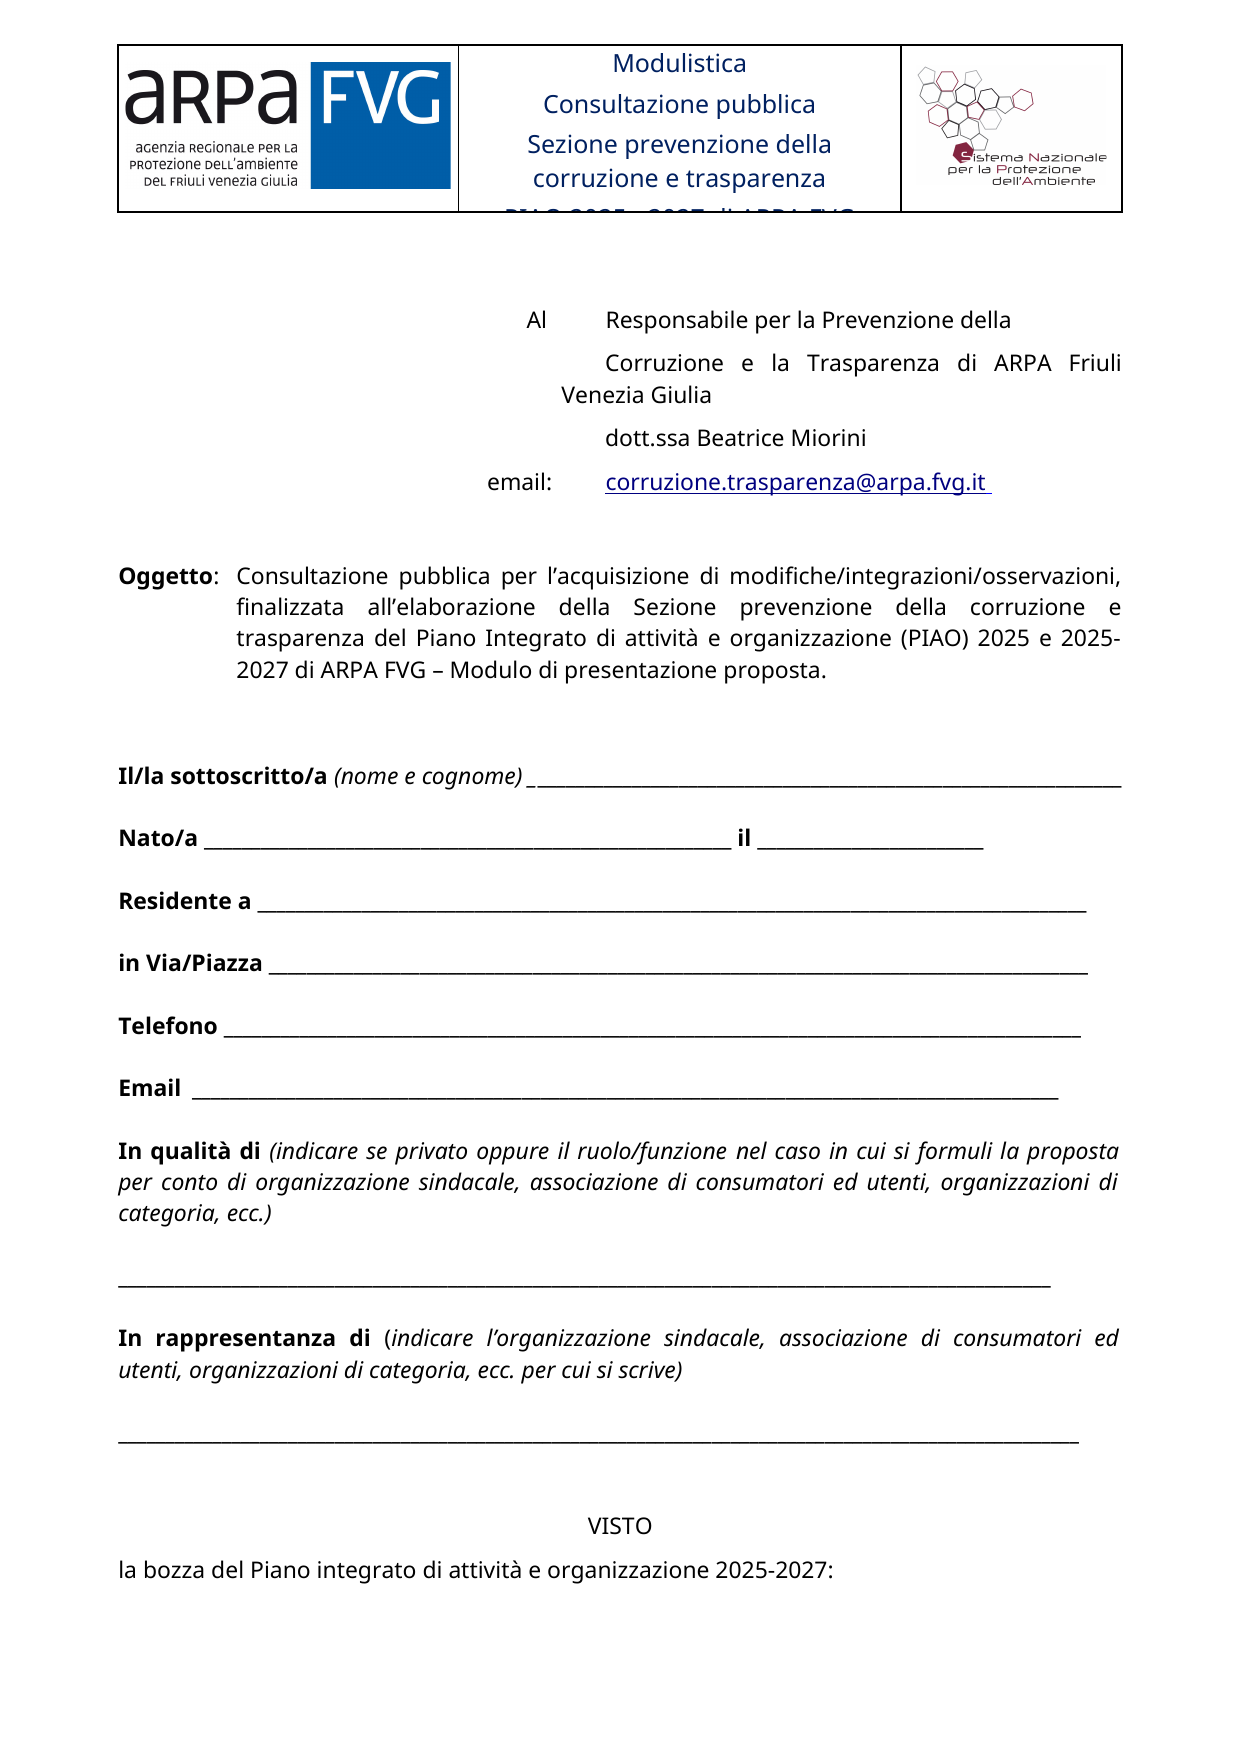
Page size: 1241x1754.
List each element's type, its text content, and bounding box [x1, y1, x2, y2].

text Telefono ___________________________________________________________________________________________ [118, 1010, 1122, 1041]
text ___________________________________________________________________________________________________ [118, 1260, 1122, 1291]
text Il/la sottoscritto/a (nome e cognome) _______________________________________________________________ [118, 760, 1122, 791]
text in Via/Piazza _______________________________________________________________________________________ [118, 947, 1122, 978]
text Corruzione e la Trasparenza di ARPA Friuli Venezia Giulia [561, 347, 1122, 410]
text VISTO [118, 1510, 1122, 1541]
text In qualità di (indicare se privato oppure il ruolo/funzione nel caso in cui si formuli la proposta per conto di organizzazione sindacale, associazione di consumatori ed utenti, organizzazioni di categoria, ecc.) [118, 1135, 1122, 1228]
text dott.ssa Beatrice Miorini [561, 422, 1122, 453]
text la bozza del Piano integrato di attività e organizzazione 2025-2027: [118, 1553, 1122, 1585]
text ______________________________________________________________________________________________________ [118, 1416, 1122, 1447]
text Nato/a ________________________________________________________ il ________________________ [118, 822, 1122, 853]
text Email ____________________________________________________________________________________________ [118, 1072, 1122, 1103]
text In rappresentanza di (indicare l’organizzazione sindacale, associazione di consumatori ed utenti, organizzazioni di categoria, ecc. per cui si scrive) [118, 1322, 1122, 1385]
text email: corruzione.trasparenza@arpa.fvg.it [487, 466, 1122, 497]
text Oggetto: Consultazione pubblica per l’acquisizione di modifiche/integrazioni/osservazioni, finalizzata all’elaborazione della Sezione prevenzione della corruzione e trasparenza del Piano Integrato di attività e organizzazione (PIAO) 2025 e 2025-2027 di ARPA FVG – Modulo di presentazione proposta. [118, 560, 1122, 685]
text Al Responsabile per la Prevenzione della [526, 303, 1122, 335]
text Residente a ________________________________________________________________________________________ [118, 885, 1122, 916]
